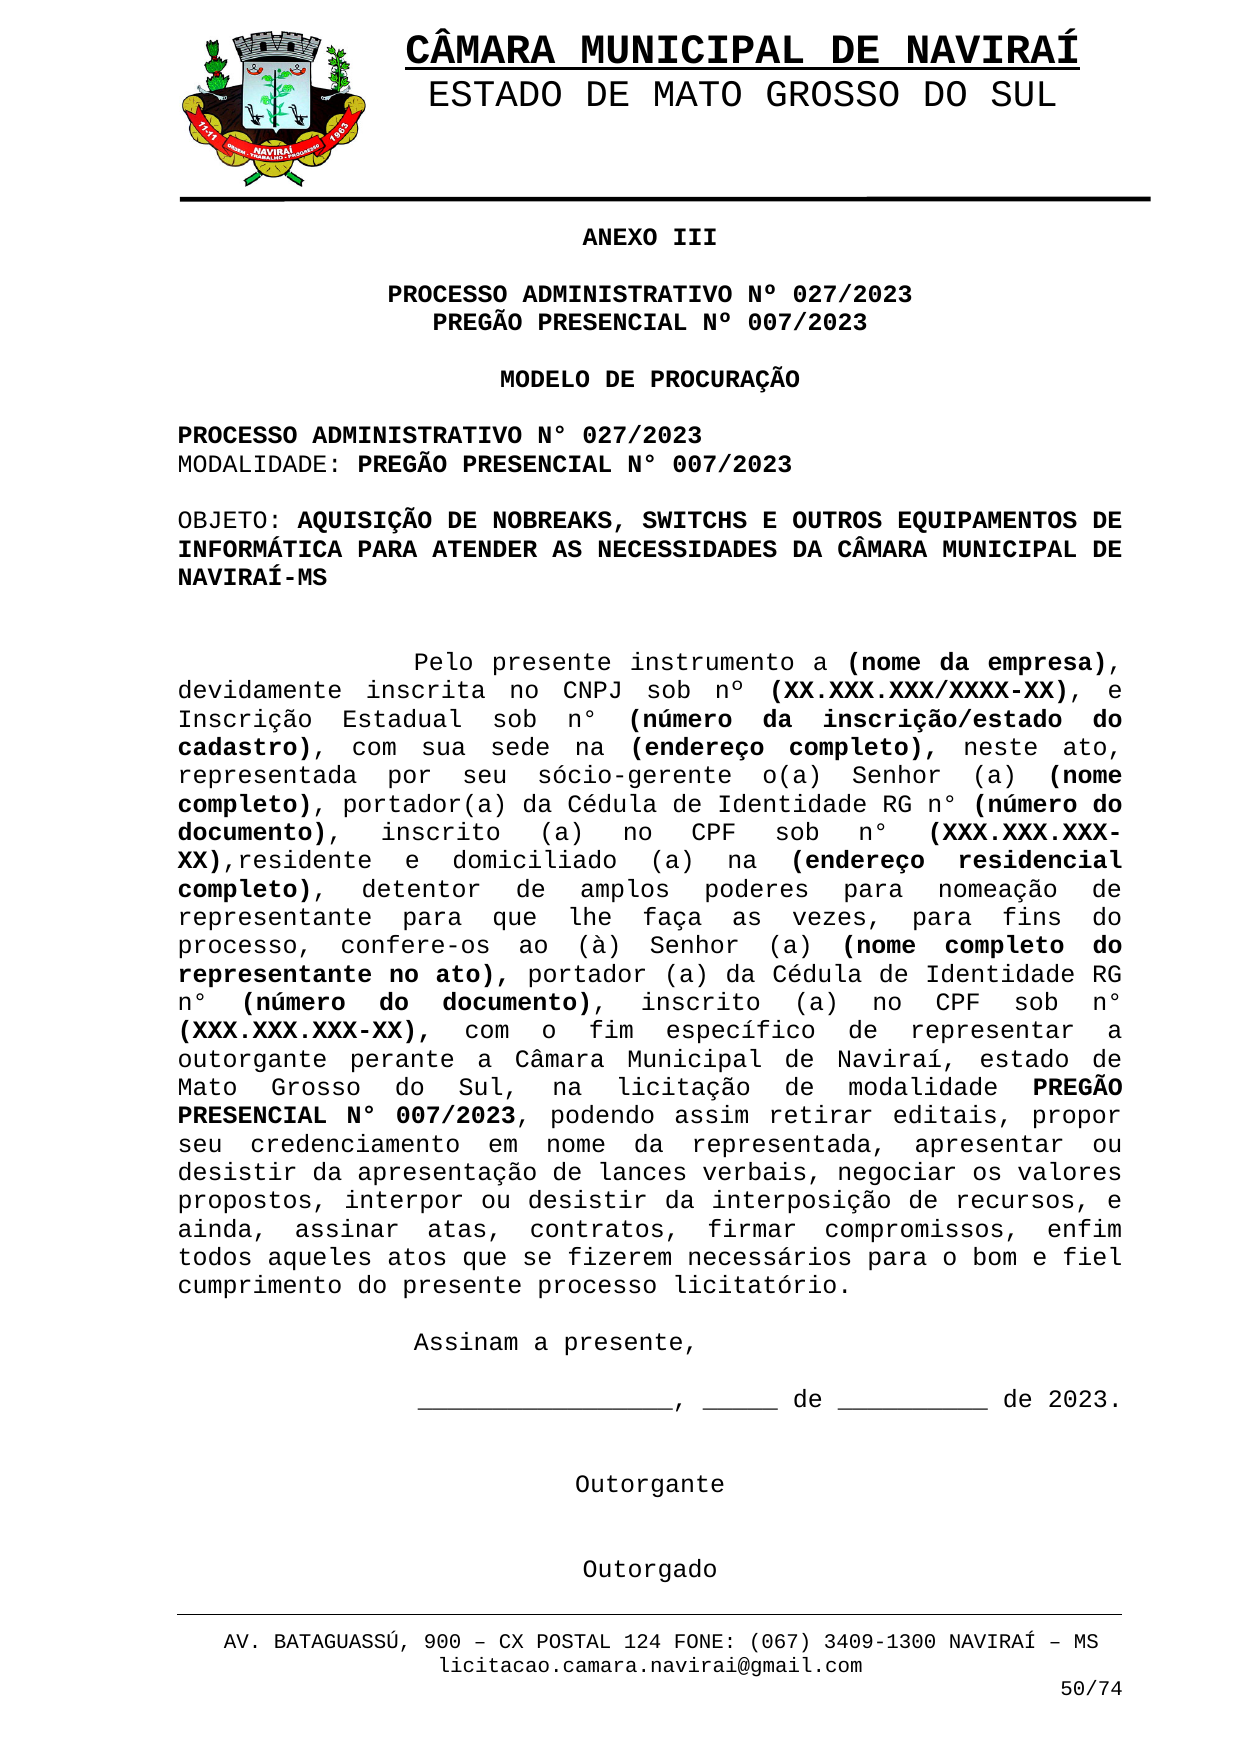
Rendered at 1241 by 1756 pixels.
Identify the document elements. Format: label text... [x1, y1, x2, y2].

text Outorgante [177, 1471, 1122, 1499]
text PROCESSO ADMINISTRATIVO Nº 027/2023 [177, 281, 1122, 309]
text MODELO DE PROCURAÇÃO [177, 366, 1122, 394]
text Pelo presente instrumento a (nome da empresa), devidamente inscrita no CNPJ sob nº (XX.XXX.XXX/XXXX-XX), e Inscrição Estadual sob n° (número da inscrição/estado do cadastro), com sua sede na (endereço completo), neste ato, representada por seu sócio-gerente o(a) Senhor (a) (nome completo), portador(a) da Cédula de Identidade RG n° (número do documento), inscrito (a) no CPF sob n° (XXX.XXX.XXX-XX),residente e domiciliado (a) na (endereço residencial completo), detentor de amplos poderes para nomeação de representante para que lhe faça as vezes, para fins do processo, confere-os ao (à) Senhor (a) (nome completo do representante no ato), portador (a) da Cédula de Identidade RG n° (número do documento), inscrito (a) no CPF sob n° (XXX.XXX.XXX-XX), com o fim específico de representar a outorgante perante a Câmara Municipal de Naviraí, estado de Mato Grosso do Sul, na licitação de modalidade PREGÃO PRESENCIAL N° 007/2023, podendo assim retirar editais, propor seu credenciamento em nome da representada, apresentar ou desistir da apresentação de lances verbais, negociar os valores propostos, interpor ou desistir da interposição de recursos, e ainda, assinar atas, contratos, firmar compromissos, enfim todos aqueles atos que se fizerem necessários para o bom e fiel cumprimento do presente processo licitatório. [177, 649, 1122, 1301]
text ANEXO III [177, 224, 1122, 253]
text Outorgado [177, 1556, 1122, 1584]
text Assinam a presente, [177, 1329, 1122, 1358]
text _________________, _____ de __________ de 2023. [177, 1386, 1122, 1414]
text PREGÃO PRESENCIAL Nº 007/2023 [177, 309, 1122, 338]
text PROCESSO ADMINISTRATIVO N° 027/2023 [177, 423, 1122, 451]
text MODALIDADE: PREGÃO PRESENCIAL N° 007/2023 [177, 451, 1122, 479]
text OBJETO: AQUISIÇÃO DE NOBREAKS, SWITCHS E OUTROS EQUIPAMENTOS DE INFORMÁTICA PARA ATENDER AS NECESSIDADES DA CÂMARA MUNICIPAL DE NAVIRAÍ-MS [177, 508, 1122, 593]
